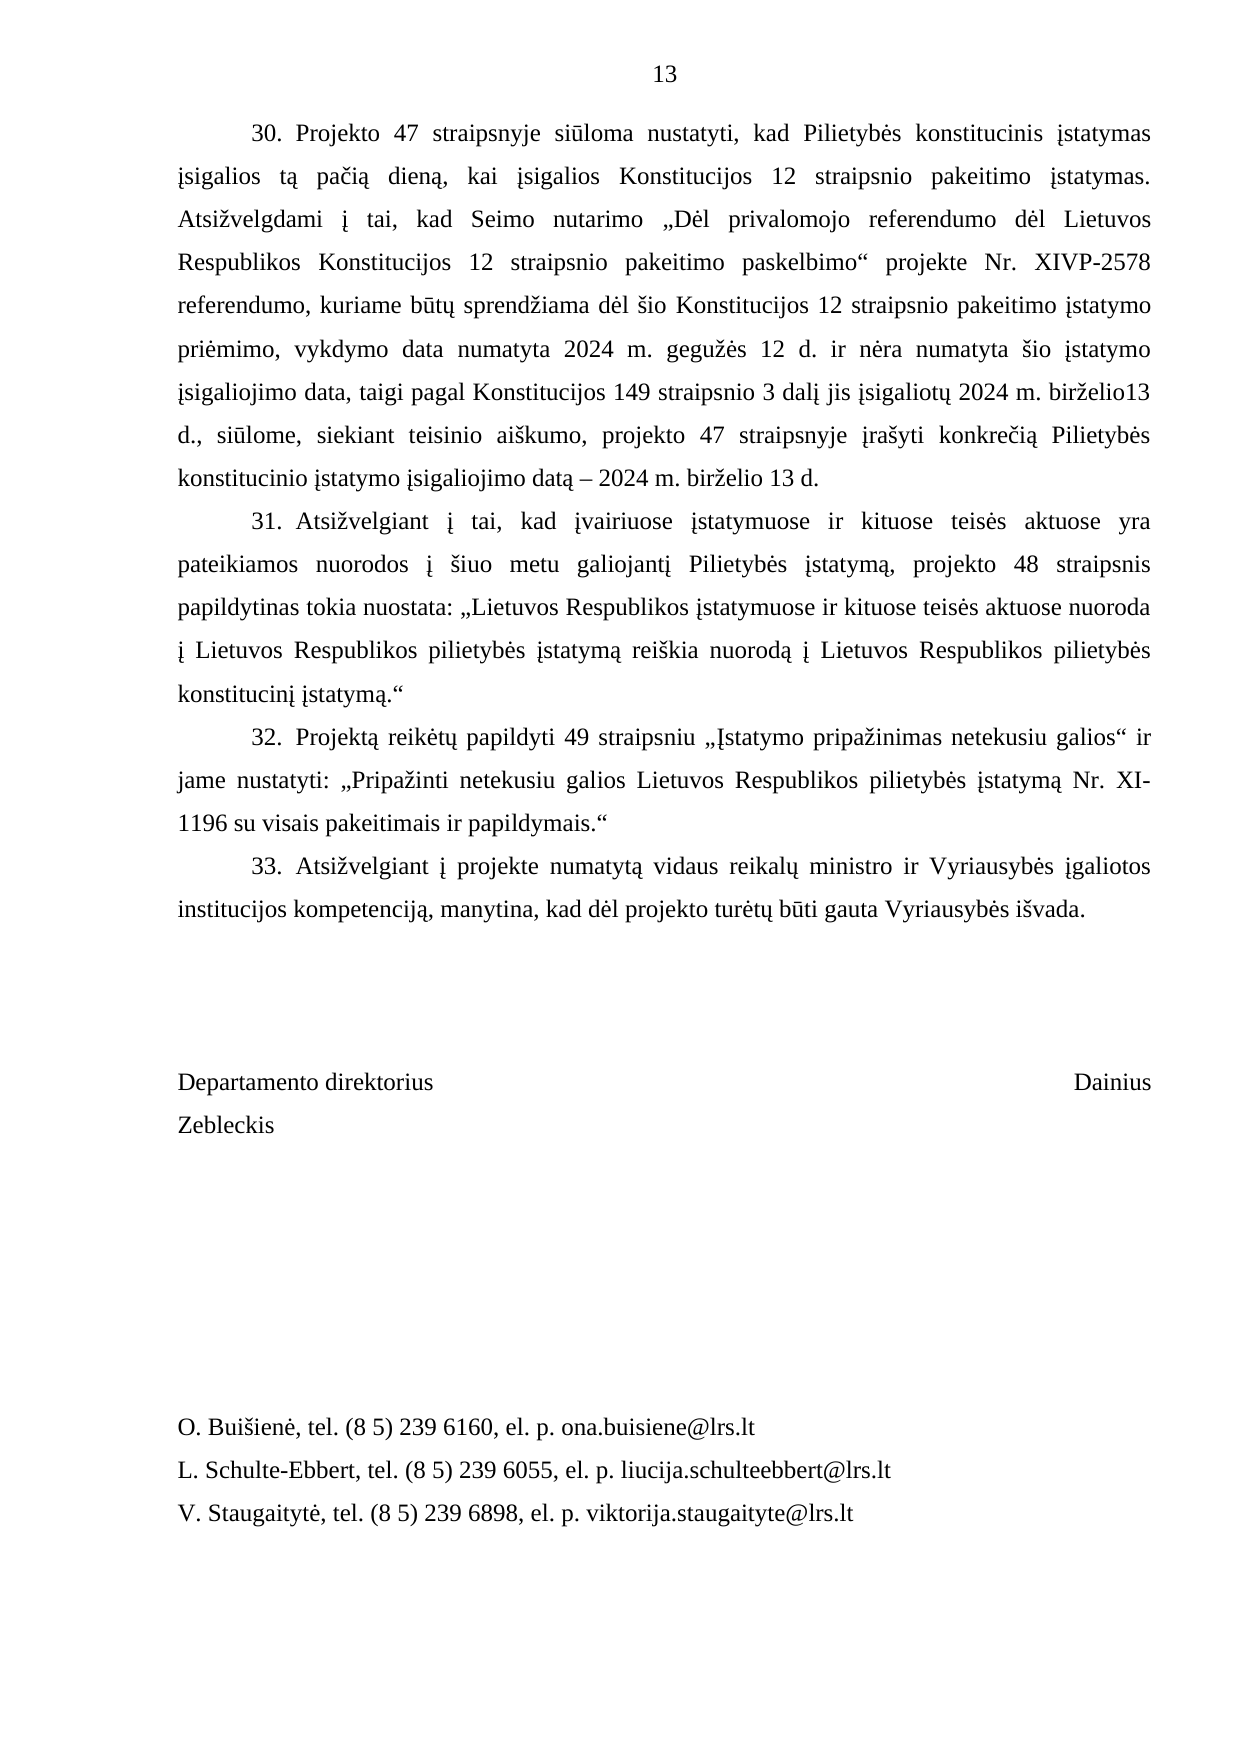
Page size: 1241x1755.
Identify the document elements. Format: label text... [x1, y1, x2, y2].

list Atsižvelgiant į projekte numatytą vidaus reikalų ministro ir Vyriausybės įgaliotos institucijos kompetenciją, manytina, kad dėl projekto turėtų būti gauta Vyriausybės išvada. [177, 851, 1152, 923]
text O. Buišienė, tel. (8 5) 239 6160, el. p. ona.buisiene@lrs.lt [177, 1412, 1152, 1441]
list Atsižvelgiant į tai, kad įvairiuose įstatymuose ir kituose teisės aktuose yra pateikiamos nuorodos į šiuo metu galiojantį Pilietybės įstatymą, projekto 48 straipsnis papildytinas tokia nuostata: „Lietuvos Respublikos įstatymuose ir kituose teisės aktuose nuoroda į Lietuvos Respublikos pilietybės įstatymą reiškia nuorodą į Lietuvos Respublikos pilietybės konstitucinį įstatymą.“ [177, 506, 1152, 707]
list Projekto 47 straipsnyje siūloma nustatyti, kad Pilietybės konstitucinis įstatymas įsigalios tą pačią dieną, kai įsigalios Konstitucijos 12 straipsnio pakeitimo įstatymas. Atsižvelgdami į tai, kad Seimo nutarimo „Dėl privalomojo referendumo dėl Lietuvos Respublikos Konstitucijos 12 straipsnio pakeitimo paskelbimo“ projekte Nr. XIVP-2578 referendumo, kuriame būtų sprendžiama dėl šio Konstitucijos 12 straipsnio pakeitimo įstatymo priėmimo, vykdymo data numatyta 2024 m. gegužės 12 d. ir nėra numatyta šio įstatymo įsigaliojimo data, taigi pagal Konstitucijos 149 straipsnio 3 dalį jis įsigaliotų 2024 m. birželio13 d., siūlome, siekiant teisinio aiškumo, projekto 47 straipsnyje įrašyti konkrečią Pilietybės konstitucinio įstatymo įsigaliojimo datą – 2024 m. birželio 13 d. [177, 118, 1152, 492]
text Departamento direktorius Dainius Zebleckis [177, 1067, 1152, 1139]
list Projektą reikėtų papildyti 49 straipsniu „Įstatymo pripažinimas netekusiu galios“ ir jame nustatyti: „Pripažinti netekusiu galios Lietuvos Respublikos pilietybės įstatymą Nr. XI-1196 su visais pakeitimais ir papildymais.“ [177, 722, 1152, 837]
text V. Staugaitytė, tel. (8 5) 239 6898, el. p. viktorija.staugaityte@lrs.lt [177, 1498, 1152, 1527]
text L. Schulte-Ebbert, tel. (8 5) 239 6055, el. p. liucija.schulteebbert@lrs.lt [177, 1455, 1152, 1484]
